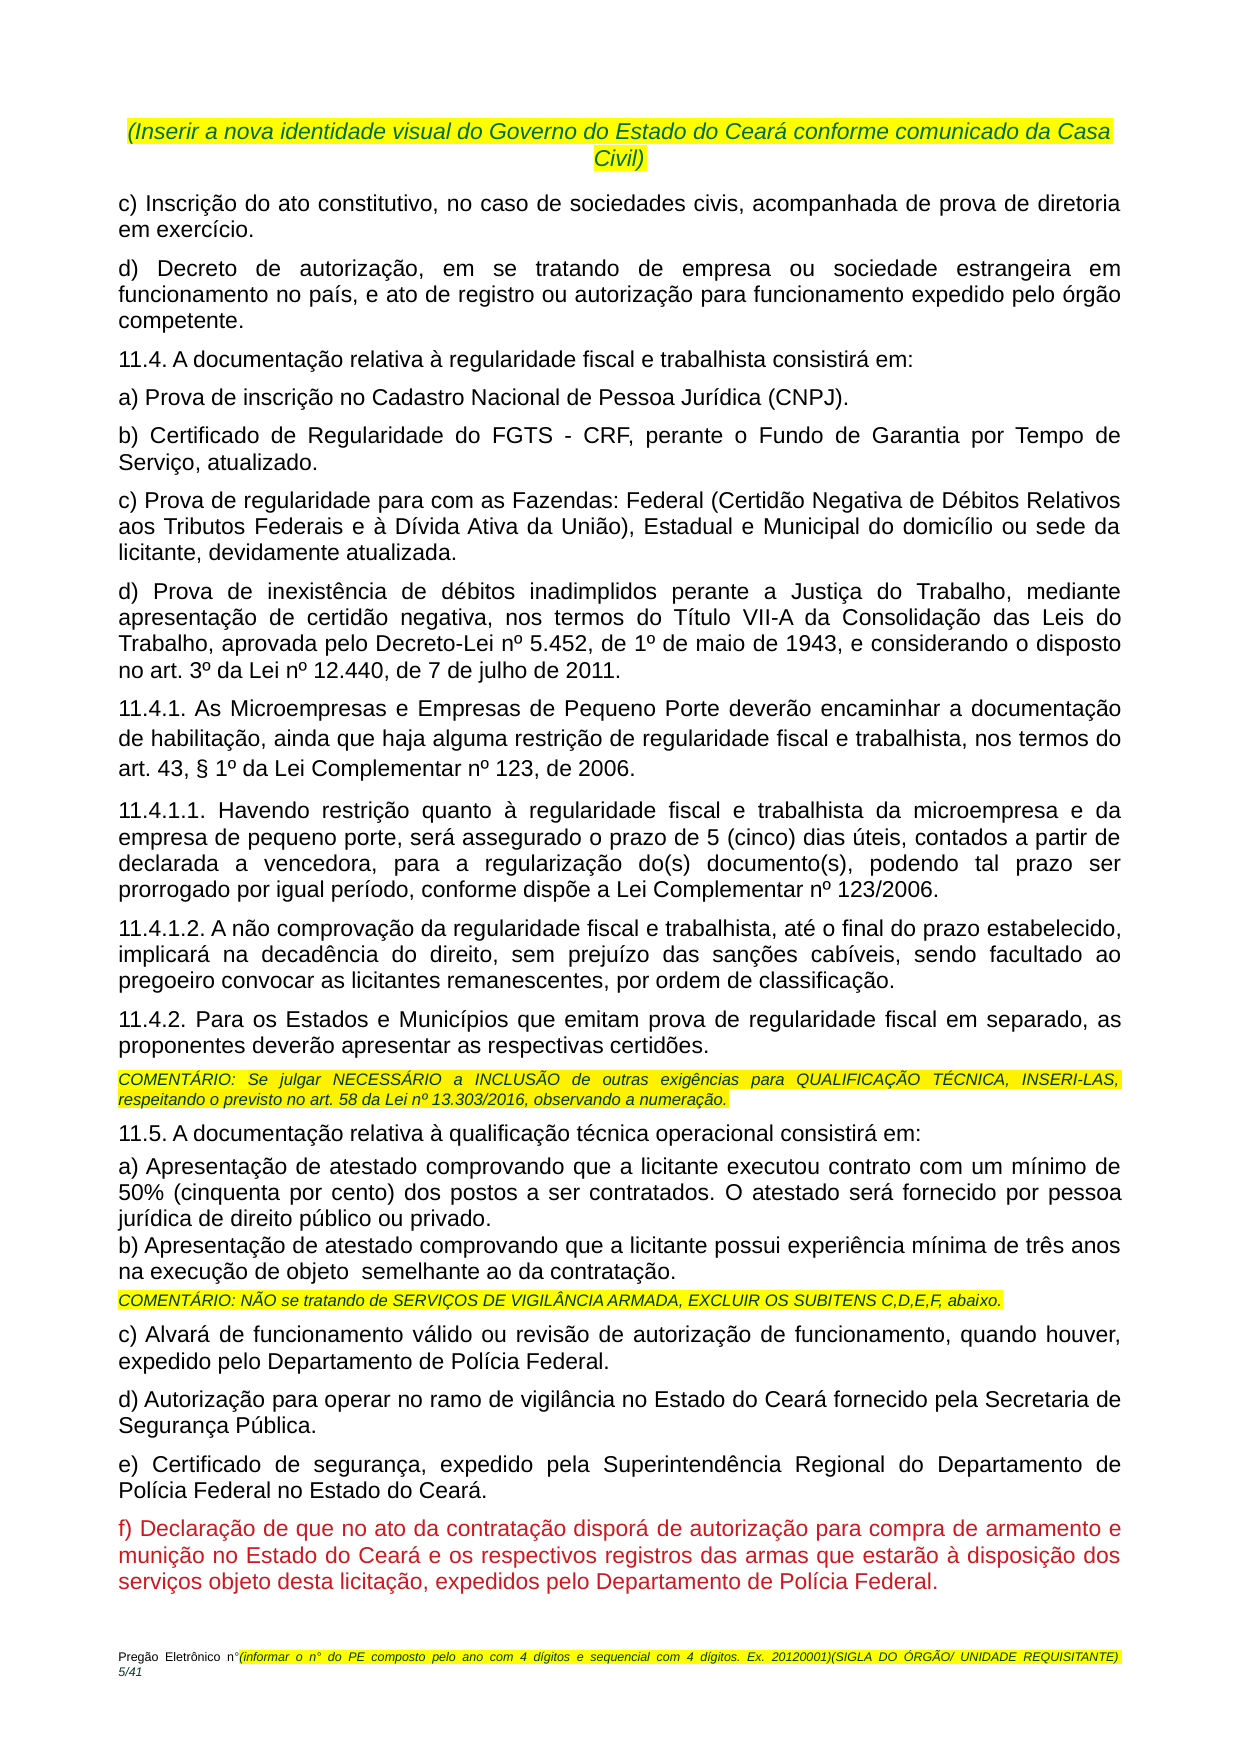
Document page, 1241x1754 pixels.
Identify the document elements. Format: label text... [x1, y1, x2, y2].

text c) Inscrição do ato constitutivo, no caso de sociedades civis, acompanhada de prova de diretoria em exercício. [118, 190, 1122, 243]
text e) Certificado de segurança, expedido pela Superintendência Regional do Departamento de Polícia Federal no Estado do Ceará. [118, 1451, 1122, 1503]
text 11.4.2. Para os Estados e Municípios que emitam prova de regularidade fiscal em separado, as proponentes deverão apresentar as respectivas certidões. [118, 1006, 1122, 1058]
text b) Certificado de Regularidade do FGTS - CRF, perante o Fundo de Garantia por Tempo de Serviço, atualizado. [118, 422, 1122, 475]
text 11.5. A documentação relativa à qualificação técnica operacional consistirá em: [118, 1120, 1122, 1147]
text 11.4.1.2. A não comprovação da regularidade fiscal e trabalhista, até o final do prazo estabelecido, implicará na decadência do direito, sem prejuízo das sanções cabíveis, sendo facultado ao pregoeiro convocar as licitantes remanescentes, por ordem de classificação. [118, 915, 1122, 994]
text COMENTÁRIO: NÃO se tratando de SERVIÇOS DE VIGILÂNCIA ARMADA, EXCLUIR OS SUBITENS C,D,E,F, abaixo. [118, 1290, 1122, 1309]
text 11.4.1.1. Havendo restrição quanto à regularidade fiscal e trabalhista da microempresa e da empresa de pequeno porte, será assegurado o prazo de 5 (cinco) dias úteis, contados a partir de declarada a vencedora, para a regularização do(s) documento(s), podendo tal prazo ser prorrogado por igual período, conforme dispõe a Lei Complementar nº 123/2006. [118, 797, 1122, 903]
text COMENTÁRIO: Se julgar NECESSÁRIO a INCLUSÃO de outras exigências para QUALIFICAÇÃO TÉCNICA, INSERI-LAS, respeitando o previsto no art. 58 da Lei nº 13.303/2016, observando a numeração. [118, 1070, 1122, 1108]
text d) Decreto de autorização, em se tratando de empresa ou sociedade estrangeira em funcionamento no país, e ato de registro ou autorização para funcionamento expedido pelo órgão competente. [118, 255, 1122, 334]
text 11.4.1. As Microempresas e Empresas de Pequeno Porte deverão encaminhar a documentação de habilitação, ainda que haja alguma restrição de regularidade fiscal e trabalhista, nos termos do art. 43, § 1º da Lei Complementar nº 123, de 2006. [118, 695, 1122, 782]
text f) Declaração de que no ato da contratação disporá de autorização para compra de armamento e munição no Estado do Ceará e os respectivos registros das armas que estarão à disposição dos serviços objeto desta licitação, expedidos pelo Departamento de Polícia Federal. [118, 1515, 1122, 1594]
text d) Prova de inexistência de débitos inadimplidos perante a Justiça do Trabalho, mediante apresentação de certidão negativa, nos termos do Título VII-A da Consolidação das Leis do Trabalho, aprovada pelo Decreto-Lei nº 5.452, de 1º de maio de 1943, e considerando o disposto no art. 3º da Lei nº 12.440, de 7 de julho de 2011. [118, 578, 1122, 683]
text c) Prova de regularidade para com as Fazendas: Federal (Certidão Negativa de Débitos Relativos aos Tributos Federais e à Dívida Ativa da União), Estadual e Municipal do domicílio ou sede da licitante, devidamente atualizada. [118, 487, 1122, 566]
text a) Apresentação de atestado comprovando que a licitante executou contrato com um mínimo de 50% (cinquenta por cento) dos postos a ser contratados. O atestado será fornecido por pessoa jurídica de direito público ou privado. [118, 1153, 1122, 1232]
text a) Prova de inscrição no Cadastro Nacional de Pessoa Jurídica (CNPJ). [118, 384, 1122, 410]
text b) Apresentação de atestado comprovando que a licitante possui experiência mínima de três anos na execução de objeto semelhante ao da contratação. [118, 1232, 1122, 1284]
text d) Autorização para operar no ramo de vigilância no Estado do Ceará fornecido pela Secretaria de Segurança Pública. [118, 1386, 1122, 1439]
text 11.4. A documentação relativa à regularidade fiscal e trabalhista consistirá em: [118, 346, 1122, 372]
text c) Alvará de funcionamento válido ou revisão de autorização de funcionamento, quando houver, expedido pelo Departamento de Polícia Federal. [118, 1321, 1122, 1374]
